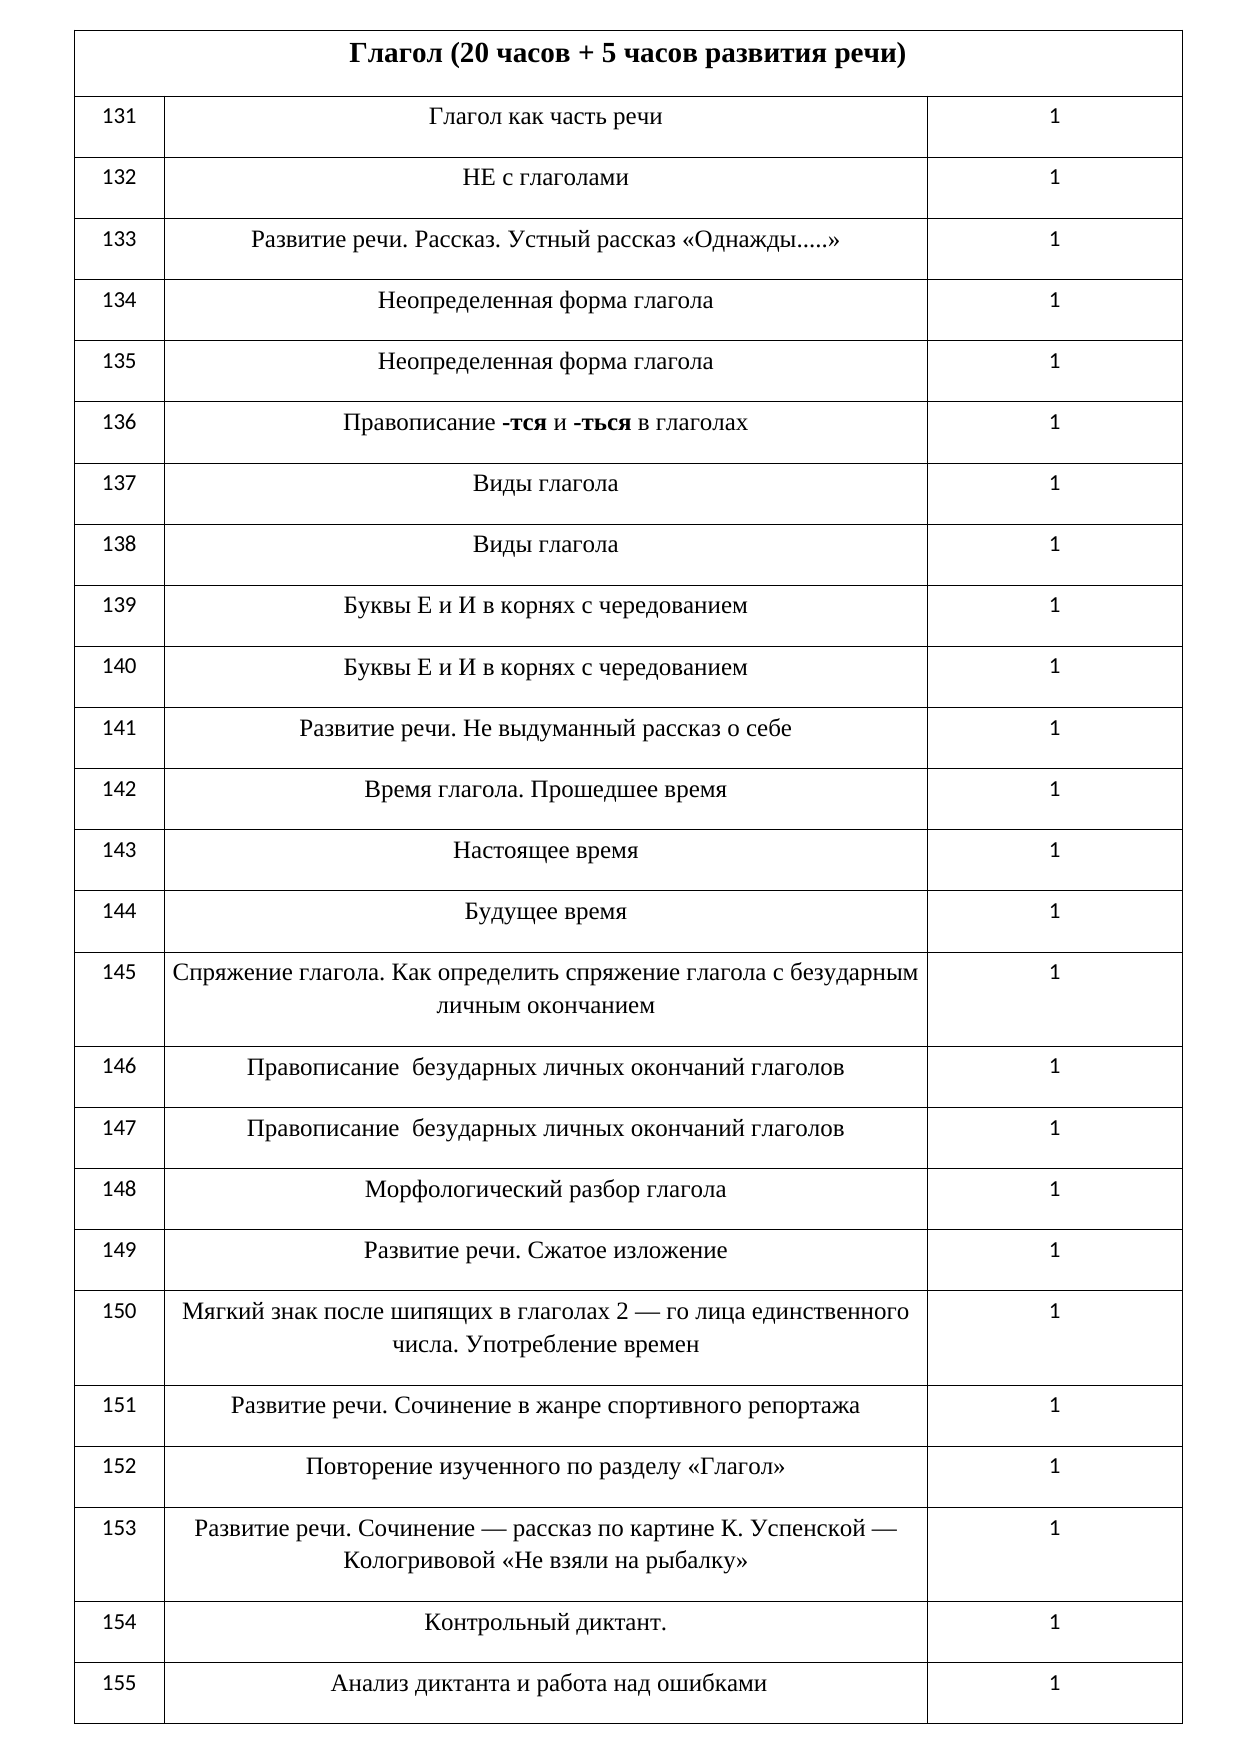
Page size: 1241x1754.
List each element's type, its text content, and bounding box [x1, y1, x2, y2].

table_cell Буквы Е и И в корнях с чередованием [165, 647, 927, 707]
table_cell 1 [928, 464, 1182, 523]
table_cell Виды глагола [165, 525, 927, 585]
table_cell Буквы Е и И в корнях с чередованием [165, 586, 927, 646]
table_cell 1 [928, 525, 1182, 585]
table_cell 1 [928, 280, 1182, 340]
table_cell 1 [928, 158, 1182, 218]
table_cell 150 [75, 1291, 164, 1384]
table_cell 1 [928, 1108, 1182, 1168]
table_cell Правописание безударных личных окончаний глаголов [165, 1108, 927, 1168]
table_cell 149 [75, 1230, 164, 1290]
table_cell 140 [75, 647, 164, 707]
table_cell 137 [75, 464, 164, 523]
table_cell 1 [928, 1386, 1182, 1446]
table_cell 1 [928, 1047, 1182, 1107]
table_cell Глагол (20 часов + 5 часов развития речи) [75, 31, 1182, 96]
table_cell 135 [75, 341, 164, 401]
table_cell 1 [928, 1291, 1182, 1384]
table_cell 133 [75, 219, 164, 279]
table_cell 132 [75, 158, 164, 218]
table_cell Правописание -тся и -ться в глаголах [165, 402, 927, 462]
table_cell Анализ диктанта и работа над ошибками [165, 1663, 927, 1723]
table_cell Развитие речи. Сжатое изложение [165, 1230, 927, 1290]
table_cell Развитие речи. Сочинение в жанре спортивного репортажа [165, 1386, 927, 1446]
table_cell Морфологический разбор глагола [165, 1169, 927, 1229]
table_cell НЕ с глаголами [165, 158, 927, 218]
table_cell Виды глагола [165, 464, 927, 523]
table_cell 1 [928, 891, 1182, 952]
table_cell 1 [928, 1663, 1182, 1723]
table_cell 146 [75, 1047, 164, 1107]
table_cell 141 [75, 708, 164, 768]
table_cell 1 [928, 341, 1182, 401]
table_cell 1 [928, 1508, 1182, 1601]
table_cell 1 [928, 830, 1182, 890]
table_cell 143 [75, 830, 164, 890]
table_cell Мягкий знак после шипящих в глаголах 2 — го лица единственного числа. Употребление времен [165, 1291, 927, 1384]
table_cell Неопределенная форма глагола [165, 341, 927, 401]
table_cell Контрольный диктант. [165, 1602, 927, 1662]
table_cell 144 [75, 891, 164, 952]
table_cell 136 [75, 402, 164, 462]
table_cell 153 [75, 1508, 164, 1601]
table_cell Правописание безударных личных окончаний глаголов [165, 1047, 927, 1107]
table_cell Глагол как часть речи [165, 97, 927, 157]
table_cell 147 [75, 1108, 164, 1168]
table_cell 1 [928, 769, 1182, 829]
table_cell 131 [75, 97, 164, 157]
table_cell 1 [928, 1230, 1182, 1290]
table_cell 138 [75, 525, 164, 585]
table_cell 1 [928, 97, 1182, 157]
table_cell 1 [928, 1447, 1182, 1507]
table_cell 1 [928, 402, 1182, 462]
table_cell 1 [928, 708, 1182, 768]
table_cell 1 [928, 1602, 1182, 1662]
table_cell 148 [75, 1169, 164, 1229]
table_cell Развитие речи. Не выдуманный рассказ о себе [165, 708, 927, 768]
table_cell 1 [928, 1169, 1182, 1229]
table_cell Неопределенная форма глагола [165, 280, 927, 340]
table_cell 1 [928, 647, 1182, 707]
table_cell Спряжение глагола. Как определить спряжение глагола с безударным личным окончанием [165, 953, 927, 1046]
table_cell Развитие речи. Рассказ. Устный рассказ «Однажды.....» [165, 219, 927, 279]
table_cell Настоящее время [165, 830, 927, 890]
table_cell 155 [75, 1663, 164, 1723]
table_cell 1 [928, 586, 1182, 646]
table_cell 154 [75, 1602, 164, 1662]
table_cell 151 [75, 1386, 164, 1446]
table_cell 139 [75, 586, 164, 646]
table_cell 1 [928, 219, 1182, 279]
table_cell 152 [75, 1447, 164, 1507]
table_cell Время глагола. Прошедшее время [165, 769, 927, 829]
table_cell 134 [75, 280, 164, 340]
table_cell 1 [928, 953, 1182, 1046]
table_cell Повторение изученного по разделу «Глагол» [165, 1447, 927, 1507]
table_cell 142 [75, 769, 164, 829]
table_cell Будущее время [165, 891, 927, 952]
table_cell 145 [75, 953, 164, 1046]
table_cell Развитие речи. Сочинение — рассказ по картине К. Успенской — Кологривовой «Не взяли на рыбалку» [165, 1508, 927, 1601]
